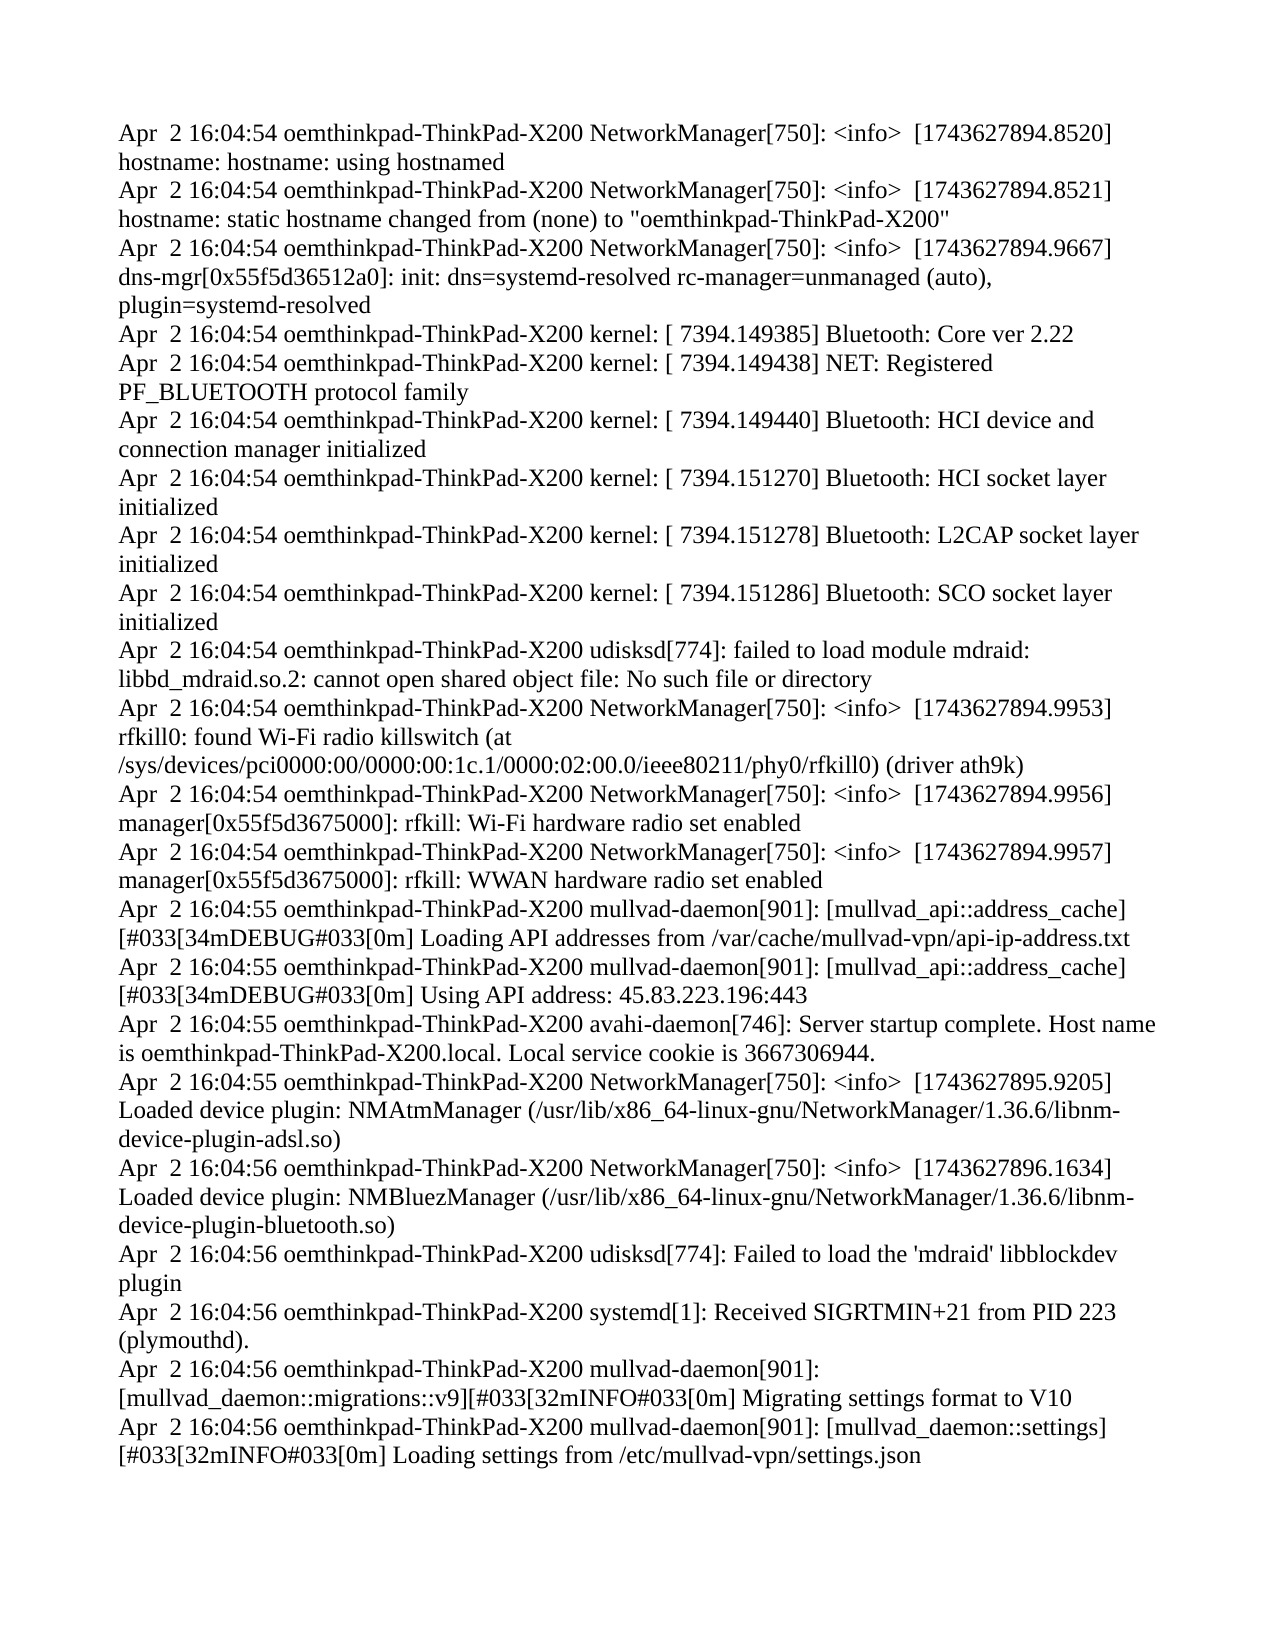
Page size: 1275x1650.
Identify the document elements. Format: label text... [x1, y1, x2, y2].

text Apr 2 16:04:54 oemthinkpad-ThinkPad-X200 kernel: [ 7394.149438] NET: Registered PF_BLUETOOTH protocol family [118, 348, 1157, 406]
text Apr 2 16:04:54 oemthinkpad-ThinkPad-X200 kernel: [ 7394.149385] Bluetooth: Core ver 2.22 [118, 319, 1157, 348]
text Apr 2 16:04:54 oemthinkpad-ThinkPad-X200 NetworkManager[750]: <info> [1743627894.9953] rfkill0: found Wi-Fi radio killswitch (at /sys/devices/pci0000:00/0000:00:1c.1/0000:02:00.0/ieee80211/phy0/rfkill0) (driver ath9k) [118, 693, 1157, 779]
text Apr 2 16:04:54 oemthinkpad-ThinkPad-X200 kernel: [ 7394.151270] Bluetooth: HCI socket layer initialized [118, 463, 1157, 521]
text Apr 2 16:04:55 oemthinkpad-ThinkPad-X200 NetworkManager[750]: <info> [1743627895.9205] Loaded device plugin: NMAtmManager (/usr/lib/x86_64-linux-gnu/NetworkManager/1.36.6/libnm-device-plugin-adsl.so) [118, 1067, 1157, 1153]
text Apr 2 16:04:54 oemthinkpad-ThinkPad-X200 udisksd[774]: failed to load module mdraid: libbd_mdraid.so.2: cannot open shared object file: No such file or directory [118, 636, 1157, 693]
text Apr 2 16:04:56 oemthinkpad-ThinkPad-X200 mullvad-daemon[901]: [mullvad_daemon::settings][#033[32mINFO#033[0m] Loading settings from /etc/mullvad-vpn/settings.json [118, 1412, 1157, 1469]
text Apr 2 16:04:56 oemthinkpad-ThinkPad-X200 systemd[1]: Received SIGRTMIN+21 from PID 223 (plymouthd). [118, 1297, 1157, 1354]
text Apr 2 16:04:54 oemthinkpad-ThinkPad-X200 kernel: [ 7394.151278] Bluetooth: L2CAP socket layer initialized [118, 521, 1157, 578]
text Apr 2 16:04:54 oemthinkpad-ThinkPad-X200 kernel: [ 7394.151286] Bluetooth: SCO socket layer initialized [118, 578, 1157, 636]
text Apr 2 16:04:54 oemthinkpad-ThinkPad-X200 kernel: [ 7394.149440] Bluetooth: HCI device and connection manager initialized [118, 406, 1157, 463]
text Apr 2 16:04:55 oemthinkpad-ThinkPad-X200 mullvad-daemon[901]: [mullvad_api::address_cache][#033[34mDEBUG#033[0m] Loading API addresses from /var/cache/mullvad-vpn/api-ip-address.txt [118, 894, 1157, 952]
text Apr 2 16:04:54 oemthinkpad-ThinkPad-X200 NetworkManager[750]: <info> [1743627894.9667] dns-mgr[0x55f5d36512a0]: init: dns=systemd-resolved rc-manager=unmanaged (auto), plugin=systemd-resolved [118, 233, 1157, 319]
text Apr 2 16:04:54 oemthinkpad-ThinkPad-X200 NetworkManager[750]: <info> [1743627894.9957] manager[0x55f5d3675000]: rfkill: WWAN hardware radio set enabled [118, 837, 1157, 894]
text Apr 2 16:04:54 oemthinkpad-ThinkPad-X200 NetworkManager[750]: <info> [1743627894.8520] hostname: hostname: using hostnamed [118, 118, 1157, 176]
text Apr 2 16:04:56 oemthinkpad-ThinkPad-X200 udisksd[774]: Failed to load the 'mdraid' libblockdev plugin [118, 1239, 1157, 1297]
text Apr 2 16:04:54 oemthinkpad-ThinkPad-X200 NetworkManager[750]: <info> [1743627894.8521] hostname: static hostname changed from (none) to "oemthinkpad-ThinkPad-X200" [118, 176, 1157, 233]
text Apr 2 16:04:56 oemthinkpad-ThinkPad-X200 NetworkManager[750]: <info> [1743627896.1634] Loaded device plugin: NMBluezManager (/usr/lib/x86_64-linux-gnu/NetworkManager/1.36.6/libnm-device-plugin-bluetooth.so) [118, 1153, 1157, 1239]
text Apr 2 16:04:56 oemthinkpad-ThinkPad-X200 mullvad-daemon[901]: [mullvad_daemon::migrations::v9][#033[32mINFO#033[0m] Migrating settings format to V10 [118, 1354, 1157, 1412]
text Apr 2 16:04:54 oemthinkpad-ThinkPad-X200 NetworkManager[750]: <info> [1743627894.9956] manager[0x55f5d3675000]: rfkill: Wi-Fi hardware radio set enabled [118, 779, 1157, 837]
text Apr 2 16:04:55 oemthinkpad-ThinkPad-X200 avahi-daemon[746]: Server startup complete. Host name is oemthinkpad-ThinkPad-X200.local. Local service cookie is 3667306944. [118, 1009, 1157, 1067]
text Apr 2 16:04:55 oemthinkpad-ThinkPad-X200 mullvad-daemon[901]: [mullvad_api::address_cache][#033[34mDEBUG#033[0m] Using API address: 45.83.223.196:443 [118, 952, 1157, 1009]
